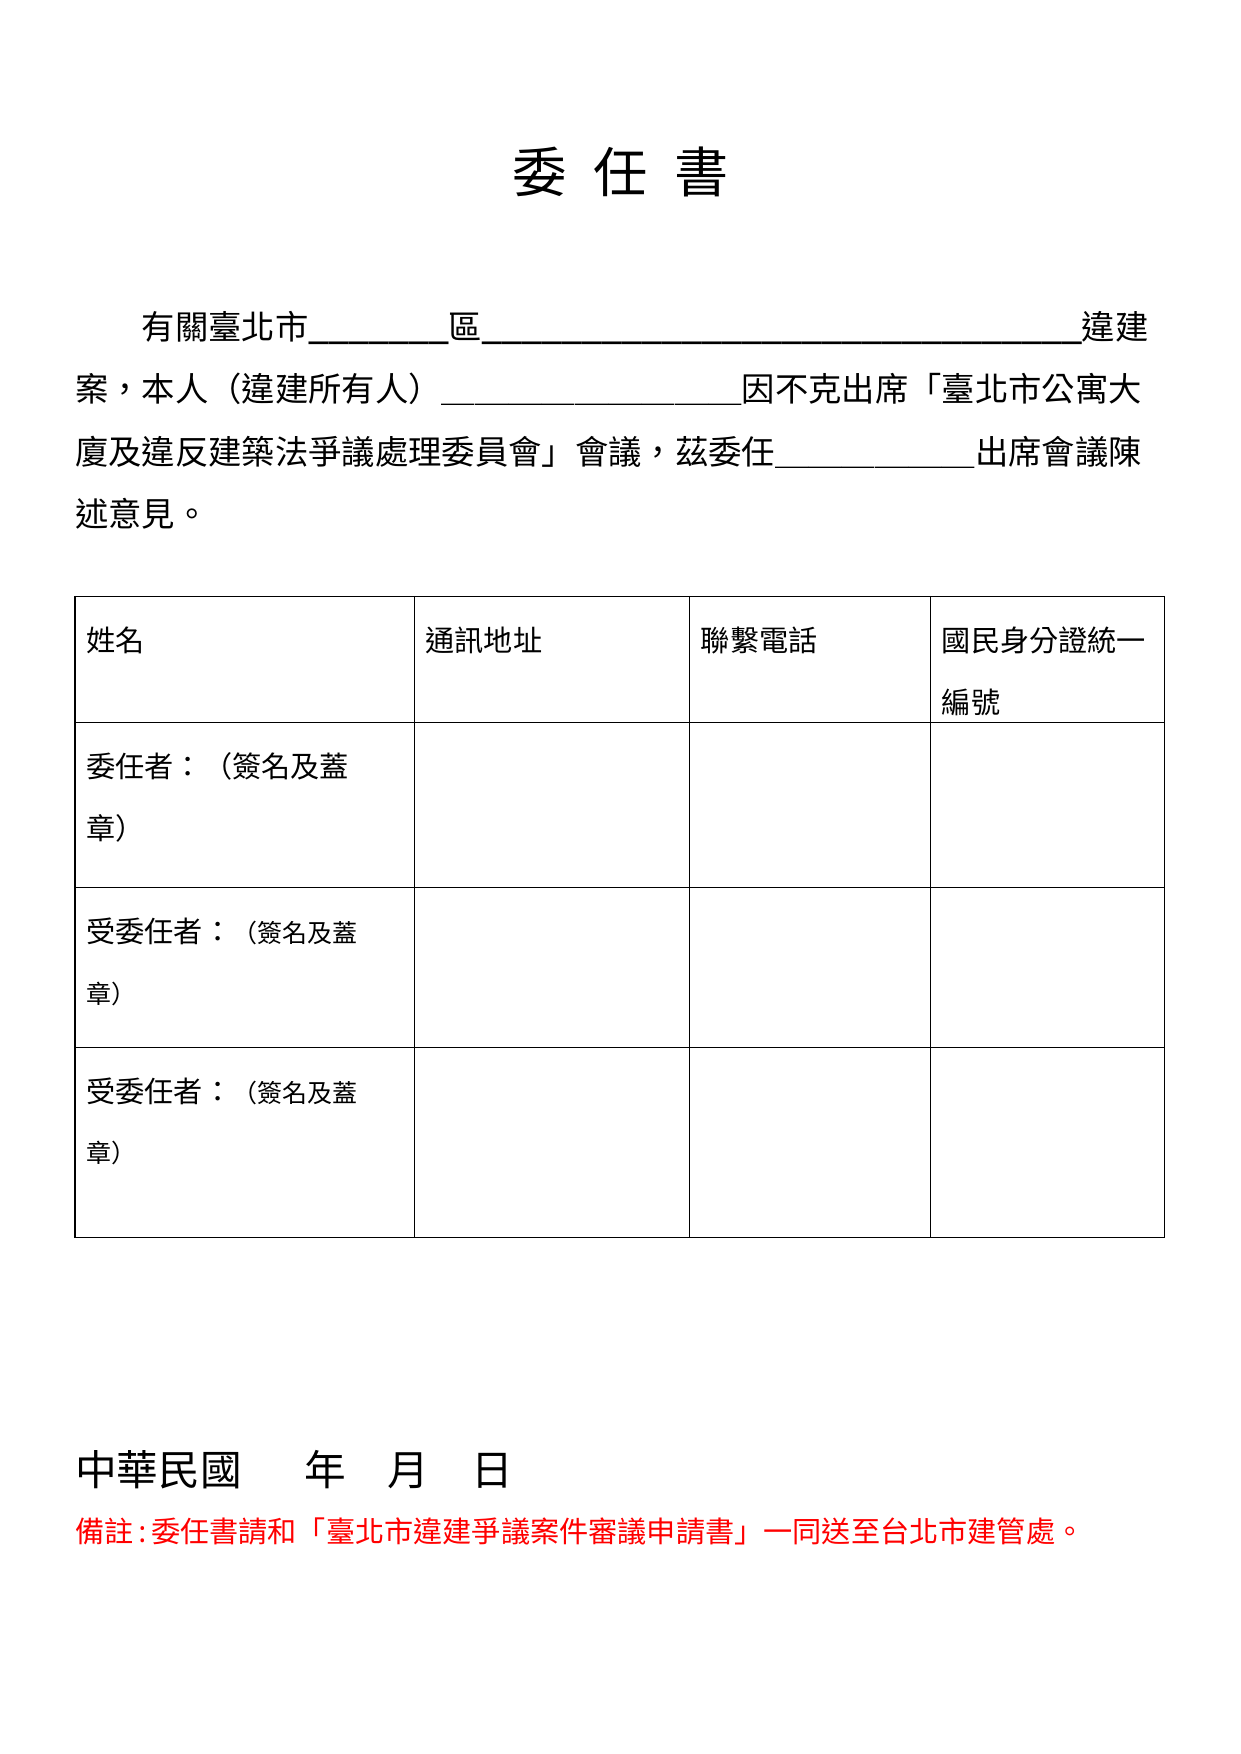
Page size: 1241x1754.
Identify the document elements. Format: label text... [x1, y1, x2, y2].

text 委任書 [75, 96, 1165, 221]
text 有關臺北市_______區______________________________違建案，本人（違建所有人）＿＿＿＿＿＿＿＿＿因不克出席「臺北市公寓大廈及違反建築法爭議處理委員會」會議，茲委任＿＿＿＿＿＿出席會議陳述意見。 [75, 283, 1165, 533]
table_header 姓名 [76, 597, 414, 722]
table_header 國民身分證統一編號 [931, 597, 1164, 722]
table_cell [415, 888, 689, 1047]
table_header 聯繫電話 [690, 597, 930, 722]
table_cell [690, 1048, 930, 1237]
table_header 通訊地址 [415, 597, 689, 722]
text 備註:委任書請和「臺北市違建爭議案件審議申請書」一同送至台北市建管處。 [75, 1488, 1165, 1551]
table_cell 受委任者：（簽名及蓋章） [76, 888, 414, 1047]
table_cell [931, 888, 1164, 1047]
table_cell [931, 1048, 1164, 1237]
table_cell [931, 723, 1164, 887]
table_cell [690, 723, 930, 887]
text 中華民國 年 月 日 [75, 1426, 1165, 1488]
table_cell 委任者：（簽名及蓋章） [76, 723, 414, 887]
table_cell [690, 888, 930, 1047]
table_cell [415, 1048, 689, 1237]
table_cell [415, 723, 689, 887]
table_cell 受委任者：（簽名及蓋章） [76, 1048, 414, 1237]
